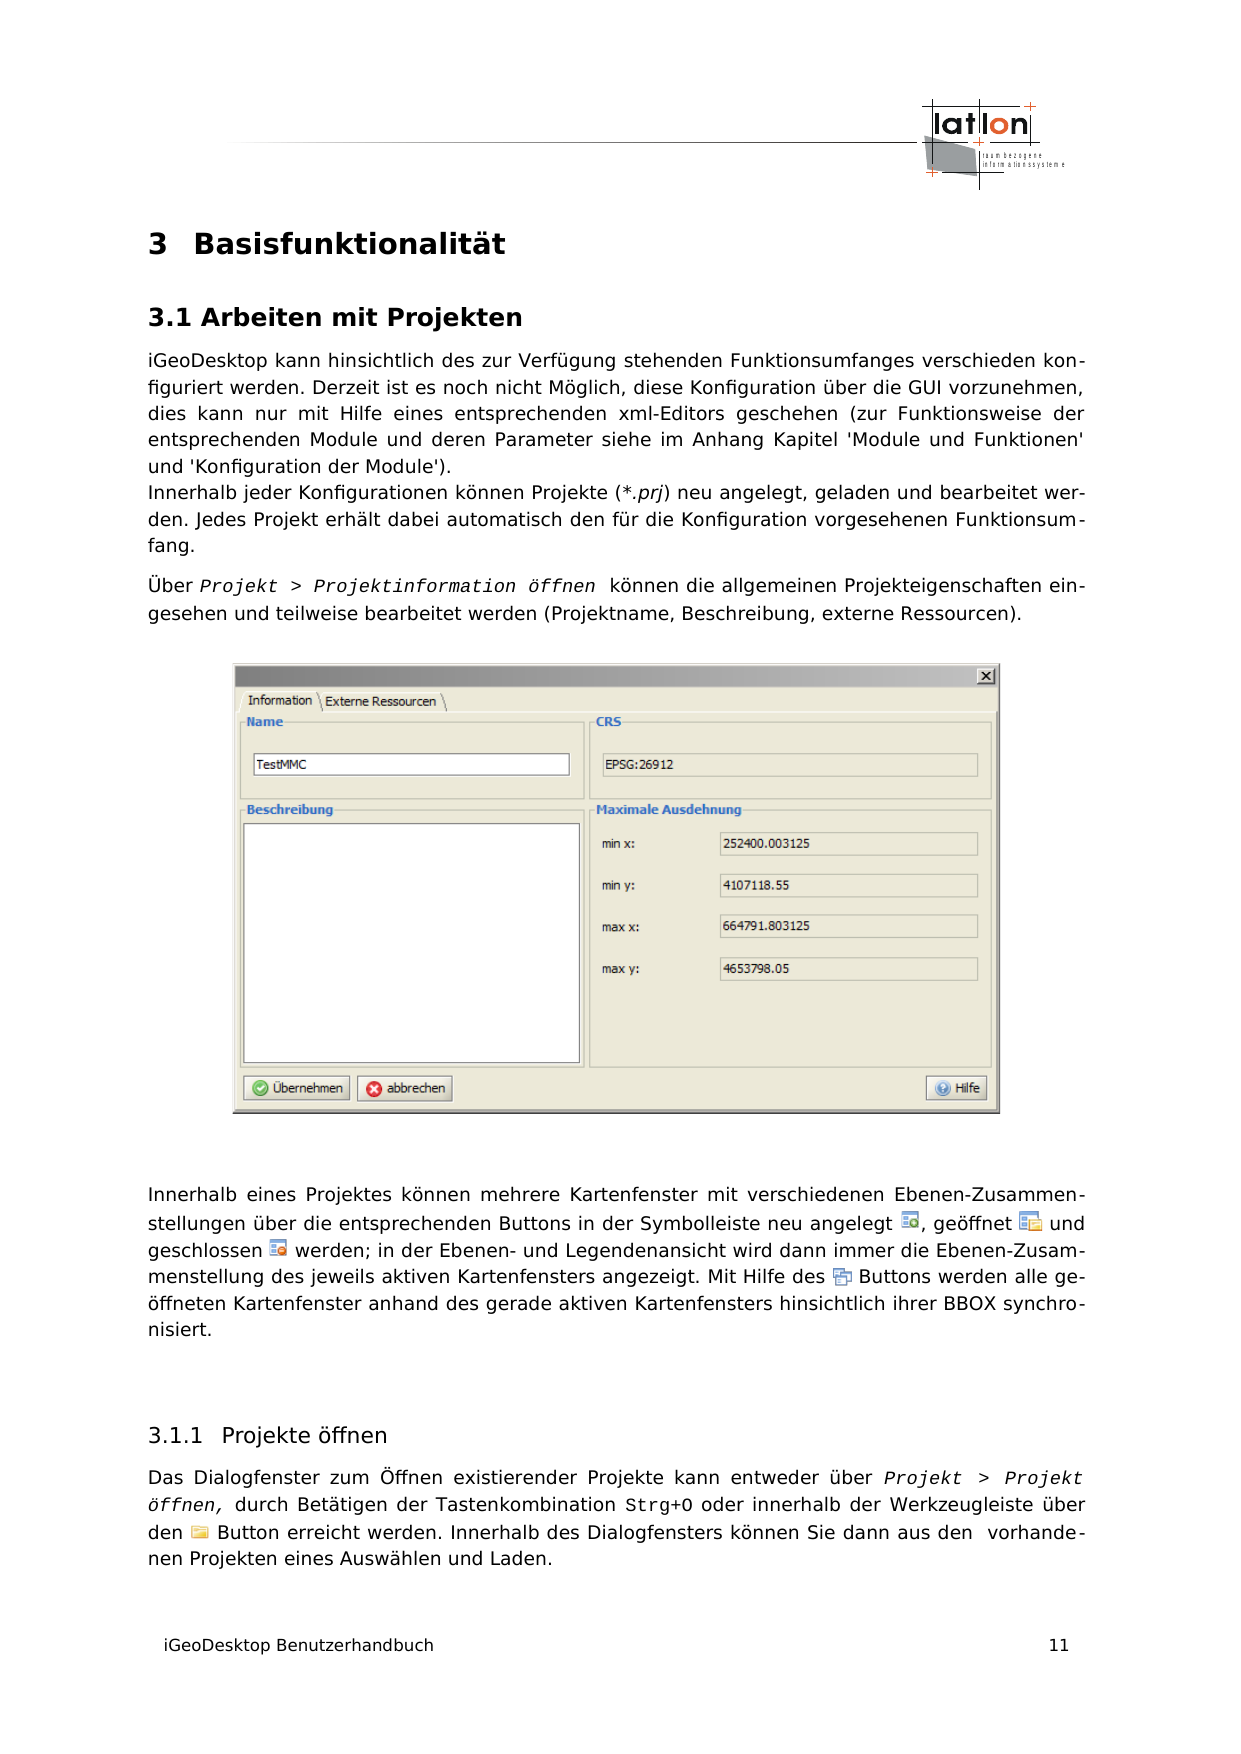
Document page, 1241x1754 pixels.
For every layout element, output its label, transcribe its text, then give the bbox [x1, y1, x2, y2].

text Innerhalb eines Projektes können mehrere Kartenfenster mit verschiedenen Ebenen-Zusammen­stellungen über die entsprechenden Buttons in der Symbolleiste neu angelegt , geöffnet und ge­schlossen werden; in der Ebenen- und Legendenansicht wird dann immer die Ebenen-Zusam­menstellung des jeweils aktiven Kartenfensters angezeigt. Mit Hilfe des Buttons werden alle ge­öffneten Kartenfenster anhand des gerade aktiven Kartenfensters hinsichtlich ihrer BBOX synchro­nisiert. [148, 1184, 1085, 1341]
picture [833, 1268, 852, 1288]
picture [1019, 1211, 1043, 1231]
text iGeoDesktop kann hin­sichtlich des zur Verfügung stehenden Funktionsumfanges verschieden kon­figuriert werden. Derzeit ist es noch nicht Möglich, diese Konfiguration über die GUI vorzunehmen, dies kann nur mit Hilfe eines entsprechenden xml-Editors geschehen (zur Funktionsweise der entspre­chenden Module und deren Parameter siehe im Anhang Kapitel 'Module und Funktionen' und 'Kon­figuration der Module'). Innerhalb jeder Konfigurationen können Projekte (*.prj) neu angelegt, geladen und bear­beitet wer­den. Jedes Projekt erhält dabei automatisch den für die Konfiguration vorgesehenen Funktionsum­fang. [148, 350, 1085, 557]
text Über Projekt > Projektinformation öffnen können die allgemeinen Projekteigenschaften ein­gesehen und teilweise bearbeitet werden (Projektname, Beschreibung, externe Ressourcen). [148, 575, 1085, 651]
subtitle 3.1.1 Projekte öffnen [148, 1422, 1085, 1448]
picture [901, 1210, 921, 1230]
subtitle Basisfunktionalität [148, 227, 1085, 261]
text Das Dialogfenster zum Öffnen existierender Projekte kann entweder über Projekt > Projekt öffnen, durch Betätigen der Tastenkombination Strg+O oder innerhalb der Werkzeugleiste über den Button erreicht werden. Innerhalb des Dialogfensters können Sie dann aus den vorhande­nen Projekten eines Auswählen und Laden. [148, 1467, 1085, 1570]
picture [190, 1522, 210, 1541]
picture [269, 1238, 289, 1258]
picture [232, 663, 1001, 1114]
subtitle 3.1 Arbeiten mit Projekten [148, 303, 1085, 332]
